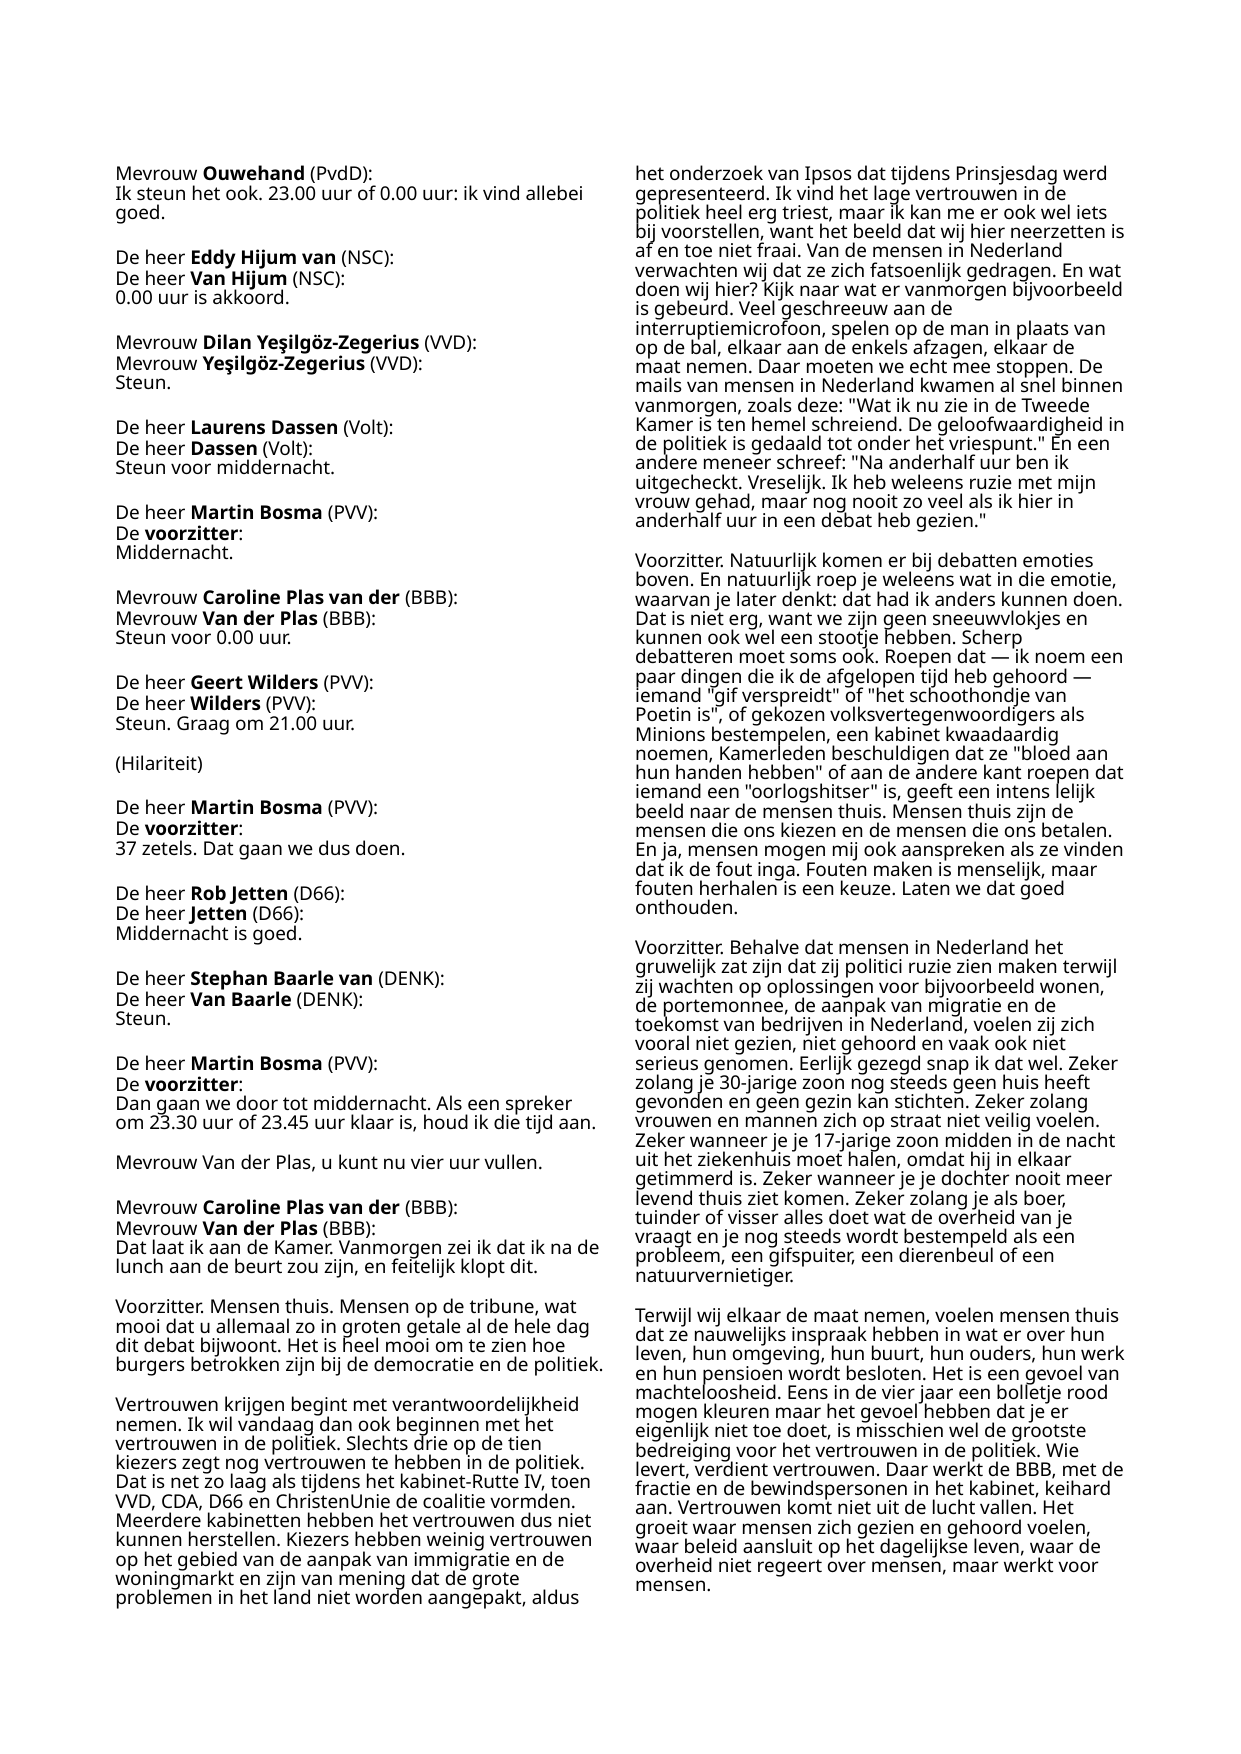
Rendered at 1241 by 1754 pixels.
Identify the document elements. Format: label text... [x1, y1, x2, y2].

text De voorzitter: [115, 525, 605, 544]
text Mevrouw Van der Plas (BBB): [115, 610, 605, 629]
text De heer Eddy Hijum van (NSC): [115, 244, 605, 270]
text Mevrouw Van der Plas (BBB): [115, 1220, 605, 1239]
text Mevrouw Dilan Yeşilgöz-Zegerius (VVD): [115, 329, 605, 355]
text Voorzitter. Mensen thuis. Mensen op de tribune, wat mooi dat u allemaal zo in groten getale al de hele dag dit debat bijwoont. Het is heel mooi om te zien hoe burgers betrokken zijn bij de democratie en de politiek. [115, 1298, 605, 1376]
text Voorzitter. Behalve dat mensen in Nederland het gruwelijk zat zijn dat zij politici ruzie zien maken terwijl zij wachten op oplossingen voor bijvoorbeeld wonen, de portemonnee, de aanpak van migratie en de toekomst van bedrijven in Nederland, voelen zij zich vooral niet gezien, niet gehoord en vaak ook niet serieus genomen. Eerlijk gezegd snap ik dat wel. Zeker zolang je 30-jarige zoon nog steeds geen huis heeft gevonden en geen gezin kan stichten. Zeker zolang vrouwen en mannen zich op straat niet veilig voelen. Zeker wanneer je je 17-jarige zoon midden in de nacht uit het ziekenhuis moet halen, omdat hij in elkaar getimmerd is. Zeker wanneer je je dochter nooit meer levend thuis ziet komen. Zeker zolang je als boer, tuinder of visser alles doet wat de overheid van je vraagt en je nog steeds wordt bestempeld als een probleem, een gifspuiter, een dierenbeul of een natuurvernietiger. [635, 939, 1125, 1286]
text Steun voor middernacht. [115, 459, 605, 478]
text Middernacht is goed. [115, 925, 605, 944]
text Dat laat ik aan de Kamer. Vanmorgen zei ik dat ik na de lunch aan de beurt zou zijn, en feitelijk klopt dit. [115, 1239, 605, 1278]
text 37 zetels. Dat gaan we dus doen. [115, 839, 605, 859]
text De heer Dassen (Volt): [115, 440, 605, 459]
text De heer Van Baarle (DENK): [115, 991, 605, 1010]
text Steun. [115, 1010, 605, 1029]
text Voorzitter. Natuurlijk komen er bij debatten emoties boven. En natuurlijk roep je weleens wat in die emotie, waarvan je later denkt: dat had ik anders kunnen doen. Dat is niet erg, want we zijn geen sneeuwvlokjes en kunnen ook wel een stootje hebben. Scherp debatteren moet soms ook. Roepen dat — ik noem een paar dingen die ik de afgelopen tijd heb gehoord — iemand "gif verspreidt" of "het schoothondje van Poetin is", of gekozen volksvertegenwoordigers als Minions bestempelen, een kabinet kwaadaardig noemen, Kamerleden beschuldigen dat ze "bloed aan hun handen hebben" of aan de andere kant roepen dat iemand een "oorlogshitser" is, geeft een intens lelijk beeld naar de mensen thuis. Mensen thuis zijn de mensen die ons kiezen en de mensen die ons betalen. En ja, mensen mogen mij ook aanspreken als ze vinden dat ik de fout inga. Fouten maken is menselijk, maar fouten herhalen is een keuze. Laten we dat goed onthouden. [635, 552, 1125, 918]
text (Hilariteit) [115, 754, 605, 774]
text Dan gaan we door tot middernacht. Als een spreker om 23.30 uur of 23.45 uur klaar is, houd ik die tijd aan. [115, 1095, 605, 1133]
text Mevrouw Yeşilgöz-Zegerius (VVD): [115, 355, 605, 374]
text De heer Stephan Baarle van (DENK): [115, 965, 605, 991]
text Terwijl wij elkaar de maat nemen, voelen mensen thuis dat ze nauwelijks inspraak hebben in wat er over hun leven, hun omgeving, hun buurt, hun ouders, hun werk en hun pensioen wordt besloten. Het is een gevoel van machteloosheid. Eens in de vier jaar een bolletje rood mogen kleuren maar het gevoel hebben dat je er eigenlijk niet toe doet, is misschien wel de grootste bedreiging voor het vertrouwen in de politiek. Wie levert, verdient vertrouwen. Daar werkt de BBB, met de fractie en de bewindspersonen in het kabinet, keihard aan. Vertrouwen komt niet uit de lucht vallen. Het groeit waar mensen zich gezien en gehoord voelen, waar beleid aansluit op het dagelijkse leven, waar de overheid niet regeert over mensen, maar werkt voor mensen. [635, 1307, 1125, 1596]
text 0.00 uur is akkoord. [115, 289, 605, 308]
text het onderzoek van Ipsos dat tijdens Prinsjesdag werd gepresenteerd. Ik vind het lage vertrouwen in de politiek heel erg triest, maar ik kan me er ook wel iets bij voorstellen, want het beeld dat wij hier neerzetten is af en toe niet fraai. Van de mensen in Nederland verwachten wij dat ze zich fatsoenlijk gedragen. En wat doen wij hier? Kijk naar wat er vanmorgen bijvoorbeeld is gebeurd. Veel geschreeuw aan de interruptiemicrofoon, spelen op de man in plaats van op de bal, elkaar aan de enkels afzagen, elkaar de maat nemen. Daar moeten we echt mee stoppen. De mails van mensen in Nederland kwamen al snel binnen vanmorgen, zoals deze: "Wat ik nu zie in de Tweede Kamer is ten hemel schreiend. De geloofwaardigheid in de politiek is gedaald tot onder het vriespunt." En een andere meneer schreef: "Na anderhalf uur ben ik uitgecheckt. Vreselijk. Ik heb weleens ruzie met mijn vrouw gehad, maar nog nooit zo veel als ik hier in anderhalf uur in een debat heb gezien." [635, 165, 1125, 531]
text De heer Martin Bosma (PVV): [115, 499, 605, 525]
text Steun. Graag om 21.00 uur. [115, 714, 605, 734]
text Middernacht. [115, 544, 605, 563]
text Mevrouw Ouwehand (PvdD): [115, 165, 605, 184]
text De heer Rob Jetten (D66): [115, 880, 605, 905]
text De voorzitter: [115, 820, 605, 839]
text Mevrouw Van der Plas, u kunt nu vier uur vullen. [115, 1154, 605, 1173]
text Steun. [115, 374, 605, 393]
text Ik steun het ook. 23.00 uur of 0.00 uur: ik vind allebei goed. [115, 184, 605, 223]
text De heer Jetten (D66): [115, 905, 605, 925]
text De heer Van Hijum (NSC): [115, 270, 605, 289]
text De heer Wilders (PVV): [115, 695, 605, 714]
text Steun voor 0.00 uur. [115, 629, 605, 649]
text Vertrouwen krijgen begint met verantwoordelijkheid nemen. Ik wil vandaag dan ook beginnen met het vertrouwen in de politiek. Slechts drie op de tien kiezers zegt nog vertrouwen te hebben in de politiek. Dat is net zo laag als tijdens het kabinet-Rutte IV, toen VVD, CDA, D66 en ChristenUnie de coalitie vormden. Meerdere kabinetten hebben het vertrouwen dus niet kunnen herstellen. Kiezers hebben weinig vertrouwen op het gebied van de aanpak van immigratie en de woningmarkt en zijn van mening dat de grote problemen in het land niet worden aangepakt, aldus [115, 1396, 605, 1608]
text De voorzitter: [115, 1076, 605, 1095]
text Mevrouw Caroline Plas van der (BBB): [115, 1194, 605, 1220]
text De heer Geert Wilders (PVV): [115, 669, 605, 695]
text De heer Laurens Dassen (Volt): [115, 414, 605, 440]
text De heer Martin Bosma (PVV): [115, 1050, 605, 1076]
text Mevrouw Caroline Plas van der (BBB): [115, 584, 605, 610]
text De heer Martin Bosma (PVV): [115, 794, 605, 820]
